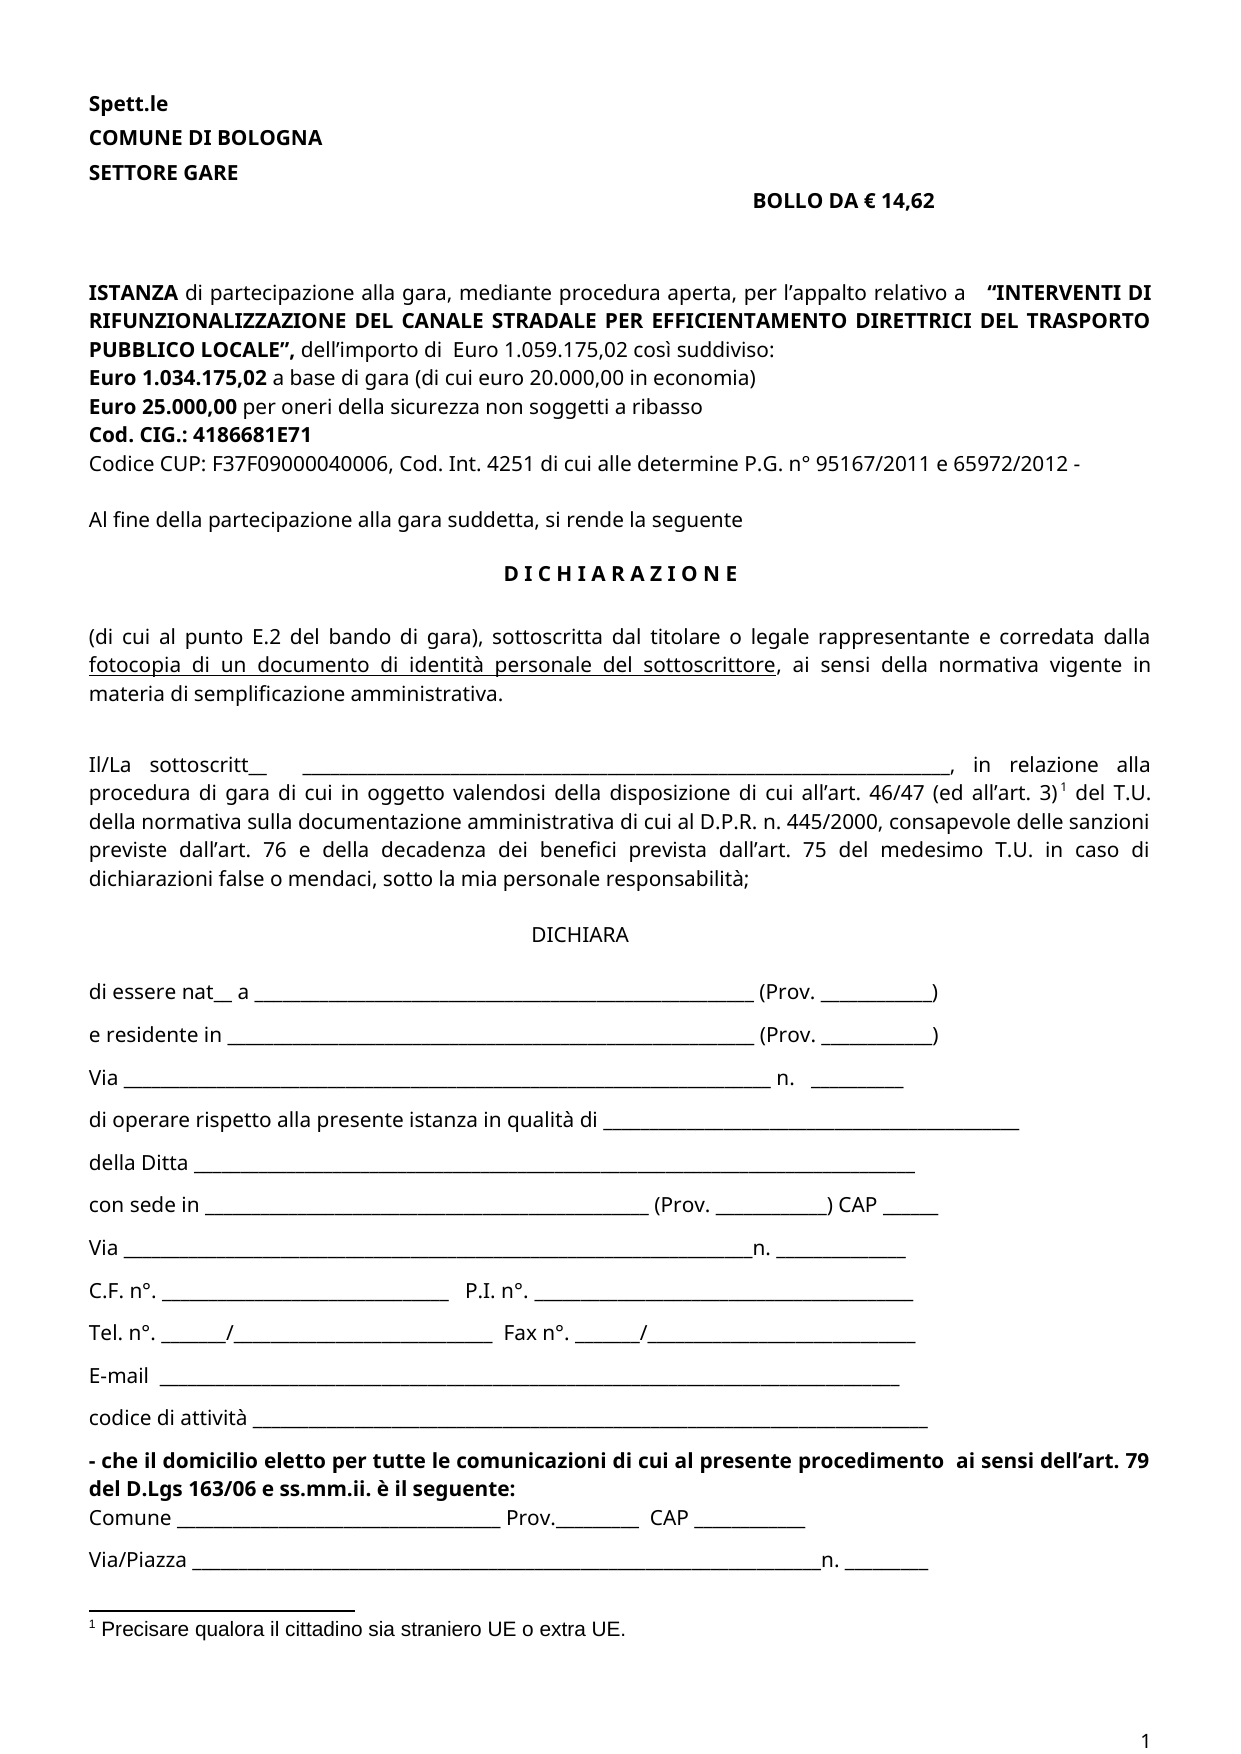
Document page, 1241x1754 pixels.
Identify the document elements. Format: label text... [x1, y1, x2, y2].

text E-mail ________________________________________________________________________________ [89, 1361, 1152, 1389]
text Il/La sottoscritt__ ______________________________________________________________________, in relazione alla procedura di gara di cui in oggetto valendosi della disposizione di cui all’art. 46/47 (ed all’art. 3) del T.U. della normativa sulla documentazione amministrativa di cui al D.P.R. n. 445/2000, consapevole delle sanzioni previste dall’art. 76 e della decadenza dei benefici prevista dall’art. 75 del medesimo T.U. in caso di dichiarazioni false o mendaci, sotto la mia personale responsabilità; [89, 750, 1152, 892]
text della Ditta ______________________________________________________________________________ [89, 1148, 1152, 1176]
text Codice CUP: F37F09000040006, Cod. Int. 4251 di cui alle determine P.G. n° 95167/2011 e 65972/2012 - [89, 449, 1152, 477]
text Euro 25.000,00 per oneri della sicurezza non soggetti a ribasso [89, 392, 1152, 420]
text DICHIARA [457, 921, 1152, 949]
text Via ______________________________________________________________________ n. __________ [89, 1063, 1152, 1091]
subtitle BOLLO DA € 14,62 [384, 186, 1152, 215]
text (di cui al punto E.2 del bando di gara), sottoscritta dal titolare o legale rappresentante e corredata dalla fotocopia di un documento di identità personale del sottoscrittore, ai sensi della normativa vigente in materia di semplificazione amministrativa. [89, 622, 1152, 707]
text di essere nat__ a ______________________________________________________ (Prov. ____________) [89, 977, 1152, 1006]
text - che il domicilio eletto per tutte le comunicazioni di cui al presente procedimento ai sensi dell’art. 79 del D.Lgs 163/06 e ss.mm.ii. è il seguente: [89, 1446, 1152, 1503]
text con sede in ________________________________________________ (Prov. ____________) CAP ______ [89, 1191, 1152, 1219]
subtitle D I C H I A R A Z I O N E [89, 559, 1152, 587]
text e residente in _________________________________________________________ (Prov. ____________) [89, 1020, 1152, 1048]
text Via ____________________________________________________________________n. ______________ [89, 1233, 1152, 1262]
text Tel. n°. _______/____________________________ Fax n°. _______/_____________________________ [89, 1318, 1152, 1347]
subtitle Spett.le [89, 89, 1152, 117]
text ISTANZA di partecipazione alla gara, mediante procedura aperta, per l’appalto relativo a “INTERVENTI DI RIFUNZIONALIZZAZIONE DEL CANALE STRADALE PER EFFICIENTAMENTO DIRETTRICI DEL TRASPORTO PUBBLICO LOCALE”, dell’importo di Euro 1.059.175,02 così suddiviso: [89, 278, 1152, 363]
text Al fine della partecipazione alla gara suddetta, si rende la seguente [89, 506, 1152, 534]
text Via/Piazza ____________________________________________________________________n. _________ [89, 1546, 1152, 1574]
text codice di attività _________________________________________________________________________ [89, 1403, 1152, 1432]
text Comune ___________________________________ Prov._________ CAP ____________ [89, 1503, 1152, 1531]
text C.F. n°. _______________________________ P.I. n°. _________________________________________ [89, 1276, 1152, 1304]
text Precisare qualora il cittadino sia straniero UE o extra UE. [89, 1617, 1152, 1641]
subtitle COMUNE DI BOLOGNA [89, 123, 1152, 152]
text di operare rispetto alla presente istanza in qualità di _____________________________________________ [89, 1105, 1152, 1134]
text Cod. CIG.: 4186681E71 [89, 420, 1152, 449]
text SETTORE GARE [89, 158, 1152, 186]
text Euro 1.034.175,02 a base di gara (di cui euro 20.000,00 in economia) [89, 363, 1152, 392]
